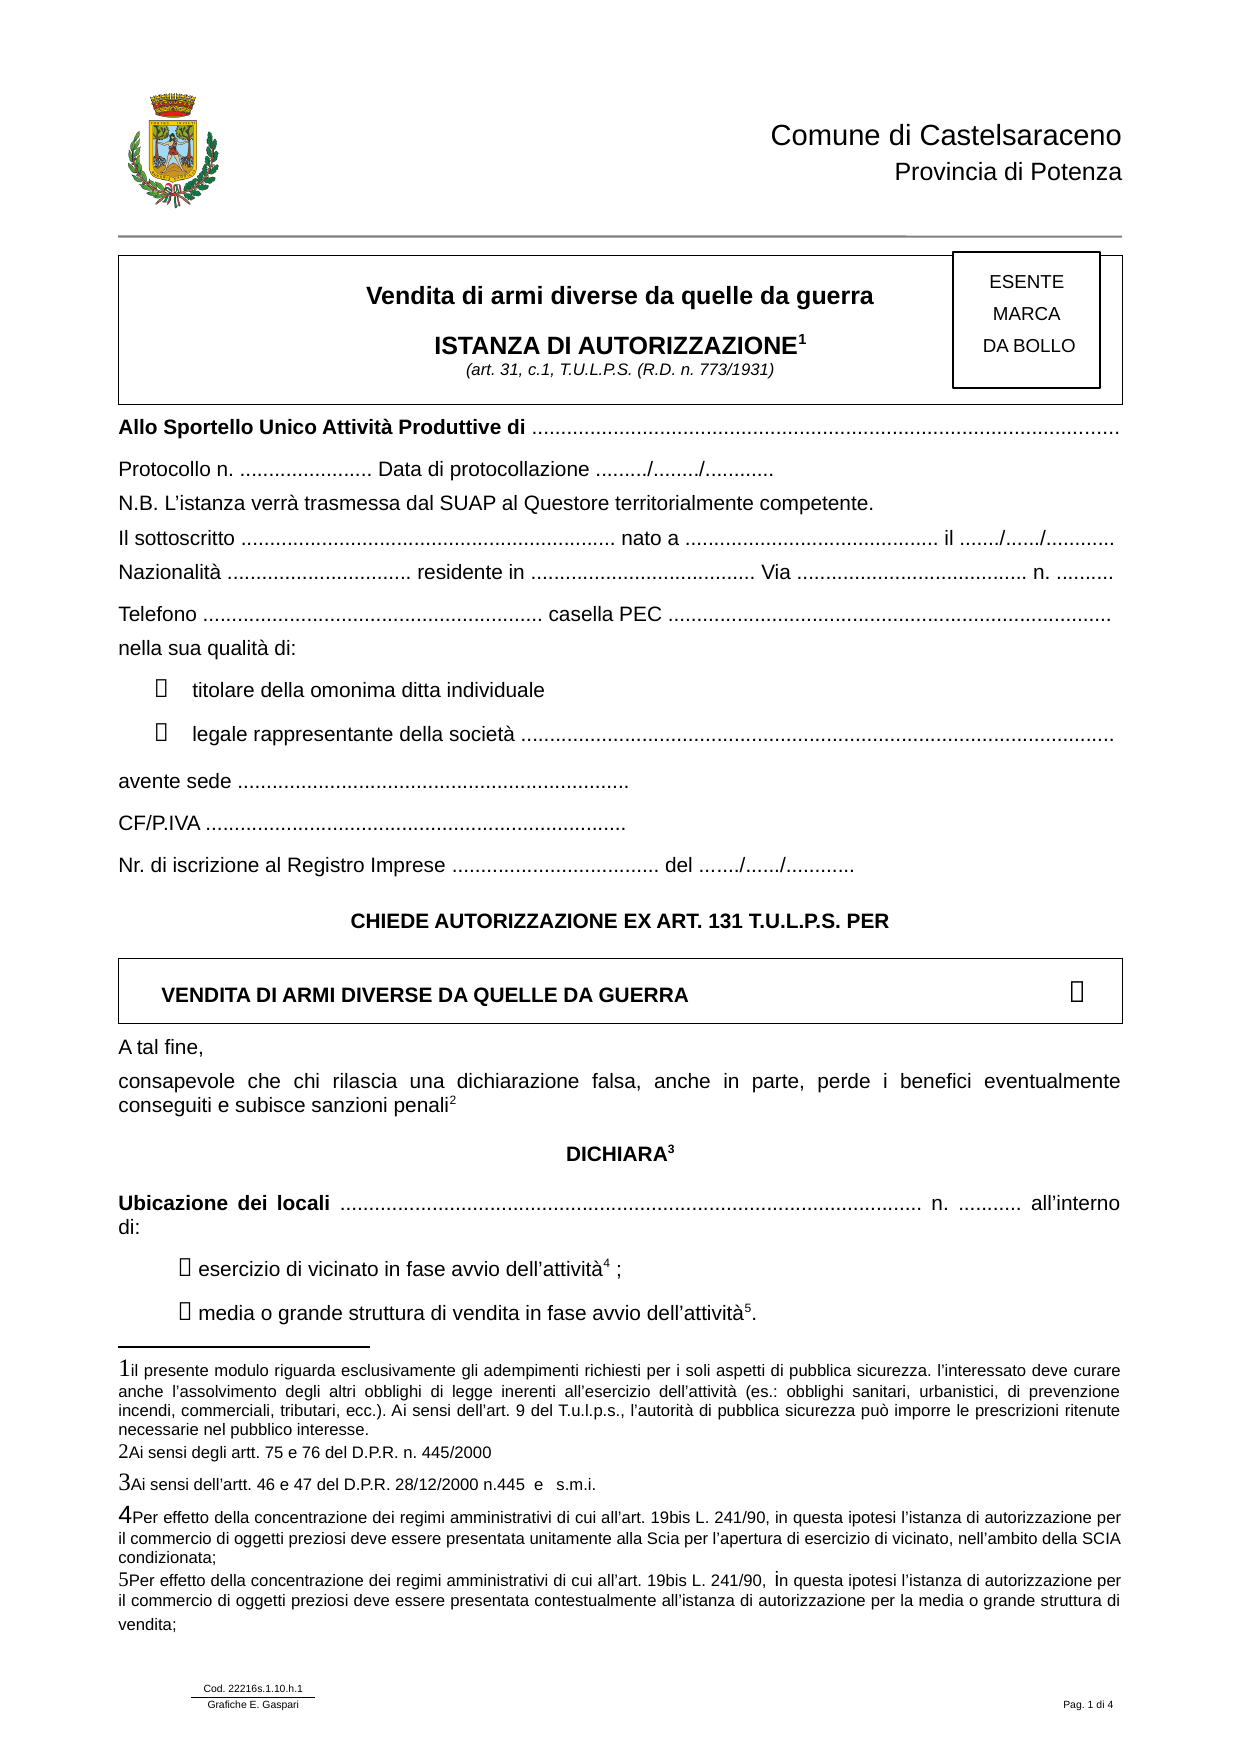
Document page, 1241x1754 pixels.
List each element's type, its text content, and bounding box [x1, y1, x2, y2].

text Comune di Castelsaraceno [224, 118, 1122, 152]
text Per effetto della concentrazione dei regimi amministrativi di cui all’art. 19bis L. 241/90, in questa ipotesi l’istanza di autorizzazione per il commercio di oggetti preziosi deve essere presentata unitamente alla Scia per l’apertura di esercizio di vicinato, nell’ambito della SCIA condizionata; [118, 1500, 1122, 1567]
text Ai sensi degli artt. 75 e 76 del D.P.R. n. 445/2000 [118, 1439, 1122, 1463]
text CHIEDE AUTORIZZAZIONE EX ART. 131 T.U.L.P.S. PER [118, 909, 1122, 933]
text consapevole che chi rilascia una dichiarazione falsa, anche in parte, perde i benefici eventualmente conseguiti e subisce sanzioni penali [118, 1069, 1122, 1117]
text Telefono ........................................................... casella PEC ............................................................................. [118, 601, 1122, 625]
table_header VENDITA DI ARMI DIVERSE DA QUELLE DA GUERRA  [119, 959, 1122, 1023]
text N.B. L’istanza verrà trasmessa dal SUAP al Questore territorialmente competente. [118, 491, 1122, 515]
text DICHIARA [118, 1142, 1122, 1166]
text Allo Sportello Unico Attività Produttive di [118, 415, 1122, 439]
text Provincia di Potenza [224, 157, 1122, 185]
text  legale rappresentante della società ....................................................................................................... [153, 715, 1122, 749]
text  media o grande struttura di vendita in fase avvio dell’attività. [177, 1294, 1122, 1328]
text Il sottoscritto ................................................................. nato a ............................................ il ......./....../............ [118, 526, 1122, 549]
text nella sua qualità di: [118, 636, 1122, 660]
text Nr. di iscrizione al Registro Imprese .................................... del ......./....../............ [118, 852, 1122, 876]
text CF/P.IVA ......................................................................... [118, 811, 1122, 835]
text  esercizio di vicinato in fase avvio dell’attività ; [177, 1249, 1122, 1283]
text avente sede .................................................................... [118, 769, 1122, 793]
table_header Vendita di armi diverse da quelle da guerra ISTANZA DI AUTORIZZAZIONE (art. 31, c.1, T.U.L.P.S. (R.D. n. 773/1931) [119, 256, 1122, 404]
text Ubicazione dei locali ..................................................................................................... n. ........... all’interno di: [118, 1191, 1122, 1239]
picture [122, 87, 224, 219]
text Nazionalità ................................ residente in ....................................... Via ........................................ n. .......... [118, 560, 1122, 584]
text Per effetto della concentrazione dei regimi amministrativi di cui all’art. 19bis L. 241/90, in questa ipotesi l’istanza di autorizzazione per il commercio di oggetti preziosi deve essere presentata contestualmente all’istanza di autorizzazione per la media o grande struttura di vendita; [118, 1567, 1122, 1636]
text Protocollo n. ....................... Data di protocollazione ........./......../............ [118, 457, 1122, 481]
text Ai sensi dell’artt. 46 e 47 del D.P.R. 28/12/2000 n.445 e s.m.i. [118, 1467, 1122, 1496]
text  titolare della omonima ditta individuale [153, 670, 1122, 704]
text A tal fine, [118, 1035, 1122, 1059]
